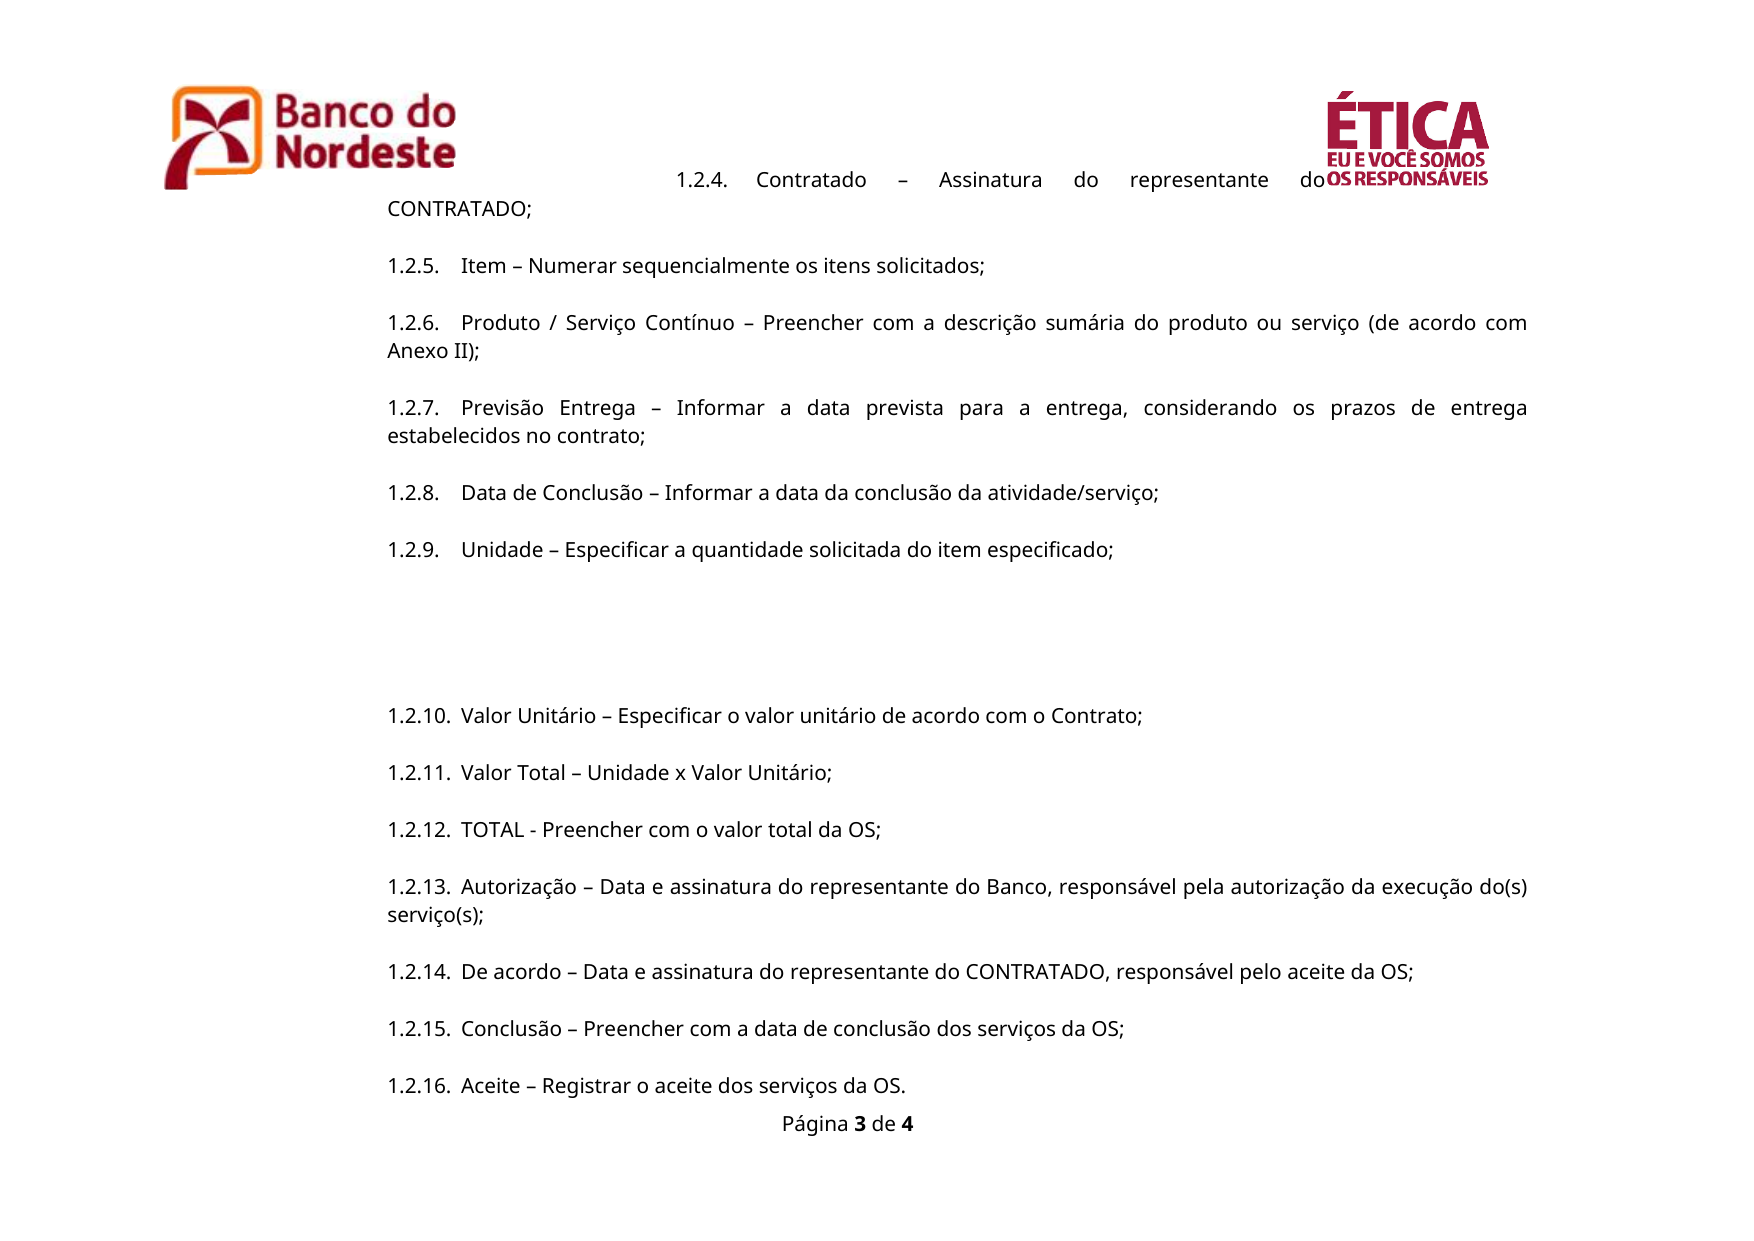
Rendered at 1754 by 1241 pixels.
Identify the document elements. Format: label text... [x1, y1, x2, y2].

list Autorização – Data e assinatura do representante do Banco, responsável pela autorização da execução do(s) serviço(s); [387, 872, 1529, 929]
list Contratado – Assinatura do representante do CONTRATADO; [387, 165, 1529, 222]
list Data de Conclusão – Informar a data da conclusão da atividade/serviço; [387, 478, 1529, 507]
list Valor Unitário – Especificar o valor unitário de acordo com o Contrato; [387, 701, 1529, 730]
list Item – Numerar sequencialmente os itens solicitados; [387, 251, 1529, 279]
list Previsão Entrega – Informar a data prevista para a entrega, considerando os prazos de entrega estabelecidos no contrato; [387, 393, 1529, 450]
list Aceite – Registrar o aceite dos serviços da OS. [387, 1071, 1529, 1099]
list Unidade – Especificar a quantidade solicitada do item especificado; [387, 535, 1529, 563]
list Valor Total – Unidade x Valor Unitário; [387, 758, 1529, 787]
list TOTAL - Preencher com o valor total da OS; [387, 815, 1529, 843]
list Conclusão – Preencher com a data de conclusão dos serviços da OS; [387, 1014, 1529, 1043]
list De acordo – Data e assinatura do representante do CONTRATADO, responsável pelo aceite da OS; [387, 957, 1529, 986]
list Produto / Serviço Contínuo – Preencher com a descrição sumária do produto ou serviço (de acordo com Anexo II); [387, 308, 1529, 364]
